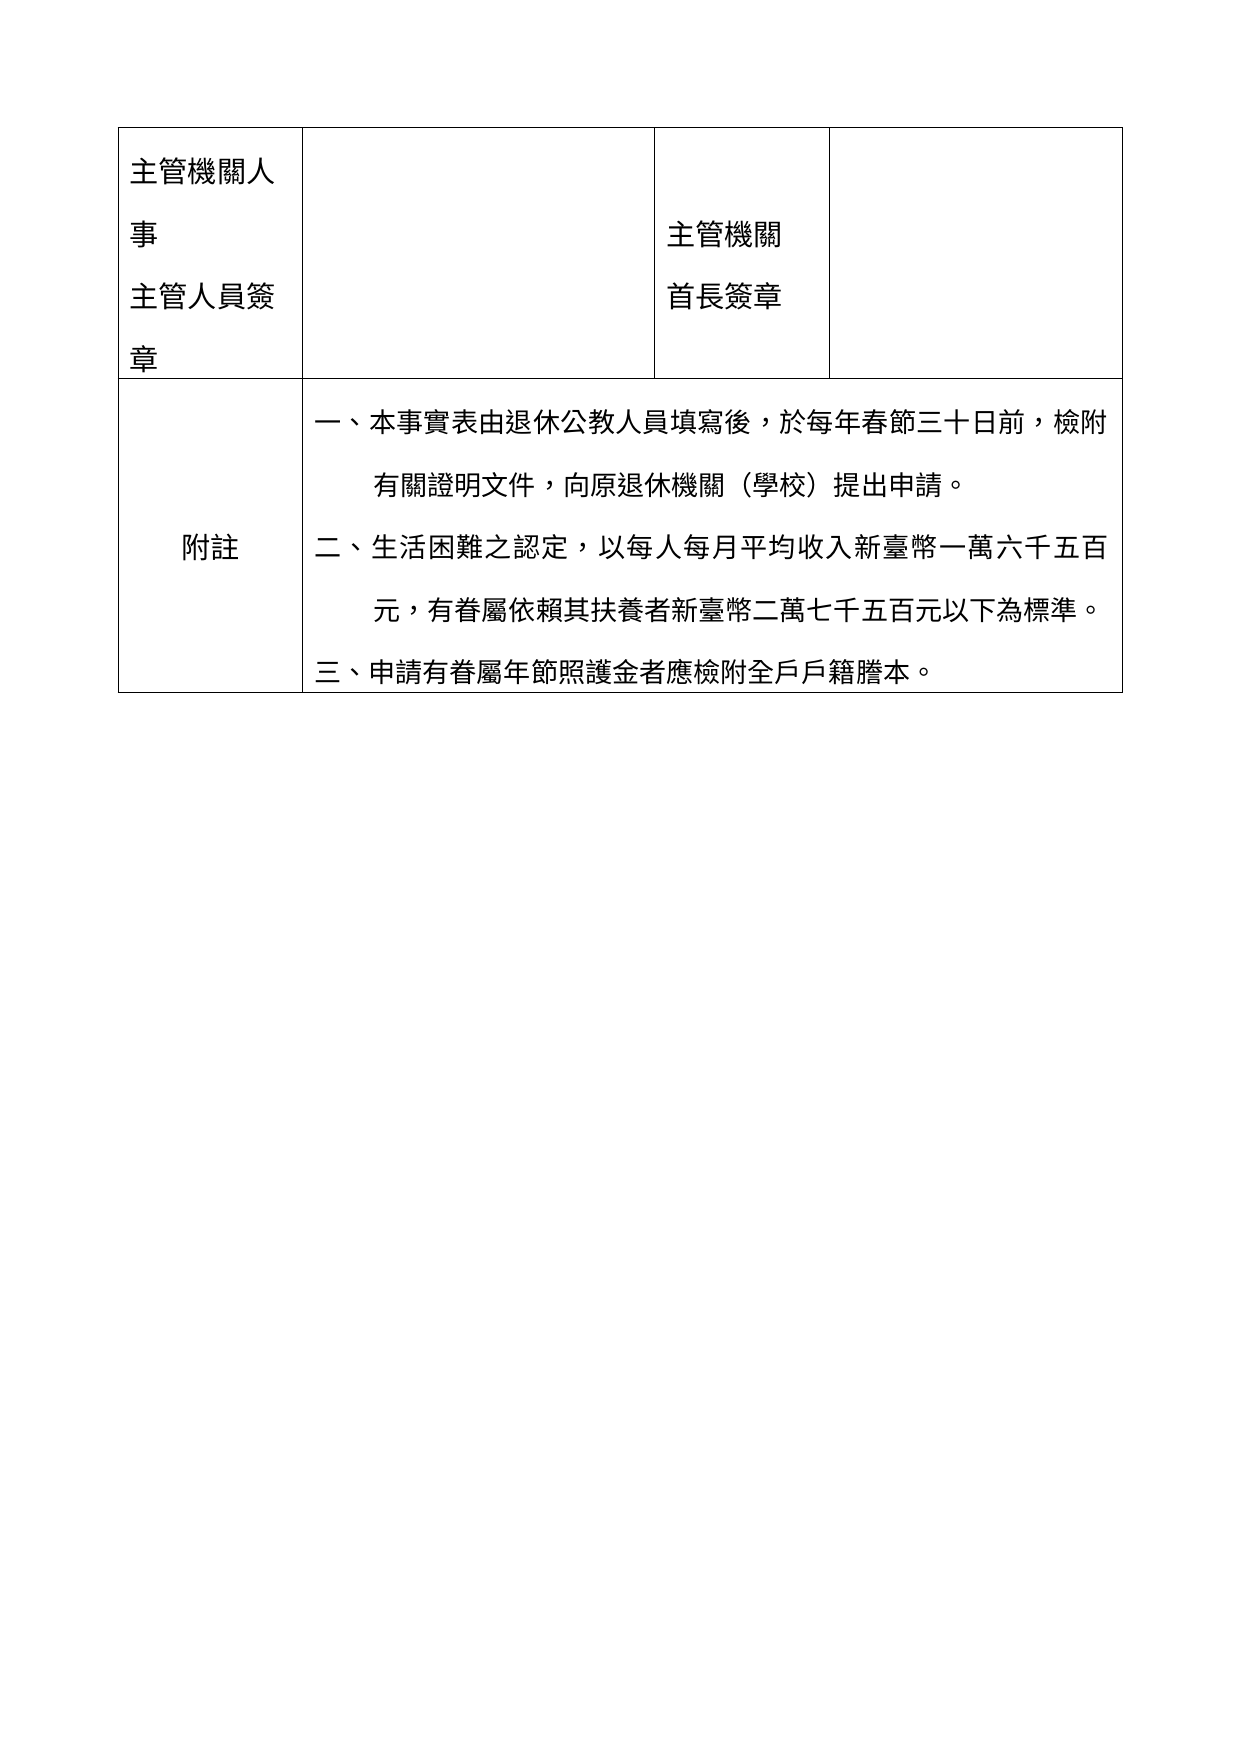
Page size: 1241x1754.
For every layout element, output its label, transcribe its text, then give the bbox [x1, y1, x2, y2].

table_cell 一、本事實表由退休公教人員填寫後，於每年春節三十日前，檢附有關證明文件，向原退休機關（學校）提出申請。 二、生活困難之認定，以每人每月平均收入新臺幣一萬六千五百元，有眷屬依賴其扶養者新臺幣二萬七千五百元以下為標準。 三、申請有眷屬年節照護金者應檢附全戶戶籍謄本。 [303, 379, 1122, 692]
table_cell [830, 128, 1122, 378]
table_cell 附註 [119, 379, 302, 692]
table_cell 主管機關人事 主管人員簽章 [119, 128, 302, 378]
table_cell [303, 128, 654, 378]
table_cell 主管機關 首長簽章 [655, 128, 829, 378]
